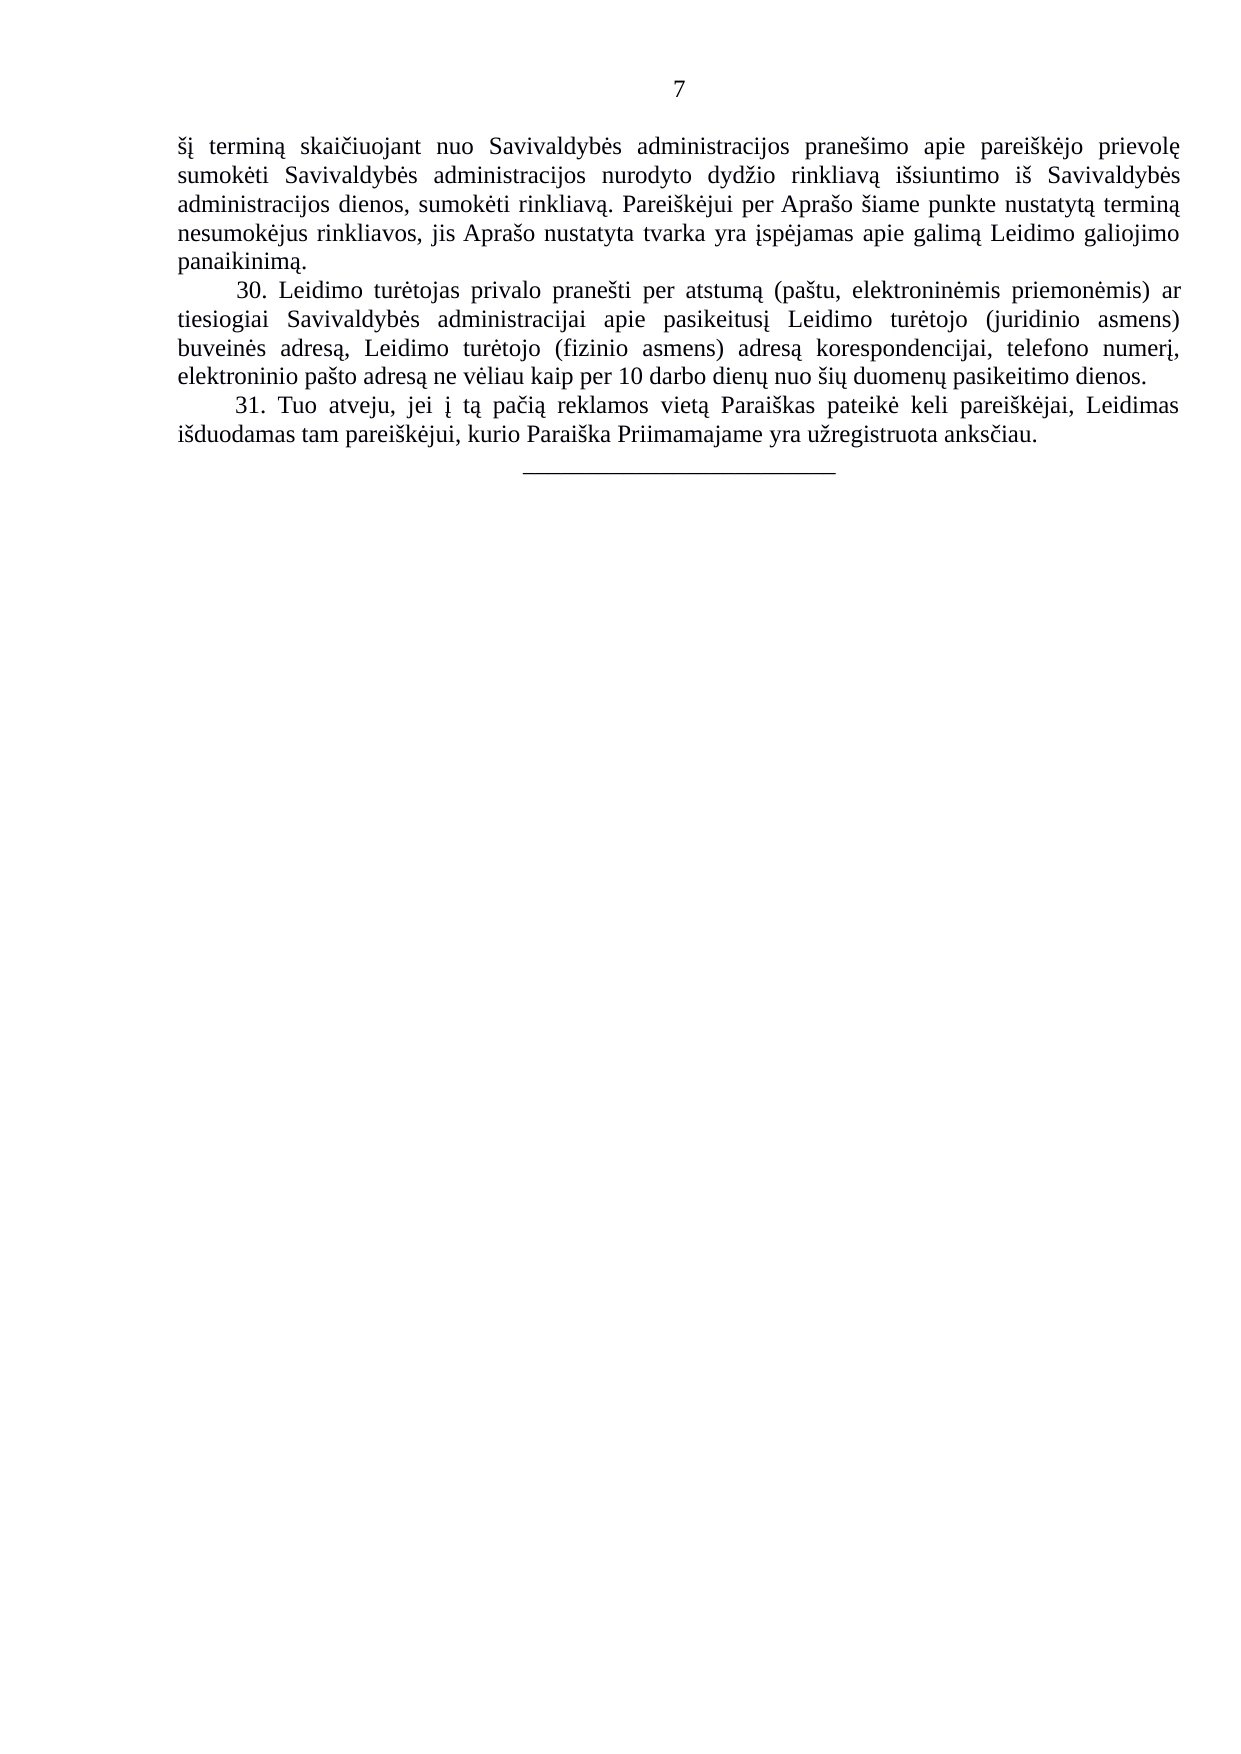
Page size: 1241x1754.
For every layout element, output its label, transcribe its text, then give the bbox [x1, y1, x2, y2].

text _________________________ [177, 448, 1181, 476]
text 31. Tuo atveju, jei į tą pačią reklamos vietą Paraiškas pateikė keli pareiškėjai, Leidimas išduodamas tam pareiškėjui, kurio Paraiška Priimamajame yra užregistruota anksčiau. [177, 390, 1181, 448]
text 30. Leidimo turėtojas privalo pranešti per atstumą (paštu, elektroninėmis priemonėmis) ar tiesiogiai Savivaldybės administracijai apie pasikeitusį Leidimo turėtojo (juridinio asmens) buveinės adresą, Leidimo turėtojo (fizinio asmens) adresą korespondencijai, telefono numerį, elektroninio pašto adresą ne vėliau kaip per 10 darbo dienų nuo šių duomenų pasikeitimo dienos. [177, 275, 1181, 390]
text šį terminą skaičiuojant nuo Savivaldybės administracijos pranešimo apie pareiškėjo prievolę sumokėti Savivaldybės administracijos nurodyto dydžio rinkliavą išsiuntimo iš Savivaldybės administracijos dienos, sumokėti rinkliavą. Pareiškėjui per Aprašo šiame punkte nustatytą terminą nesumokėjus rinkliavos, jis Aprašo nustatyta tvarka yra įspėjamas apie galimą Leidimo galiojimo panaikinimą. [177, 131, 1181, 275]
